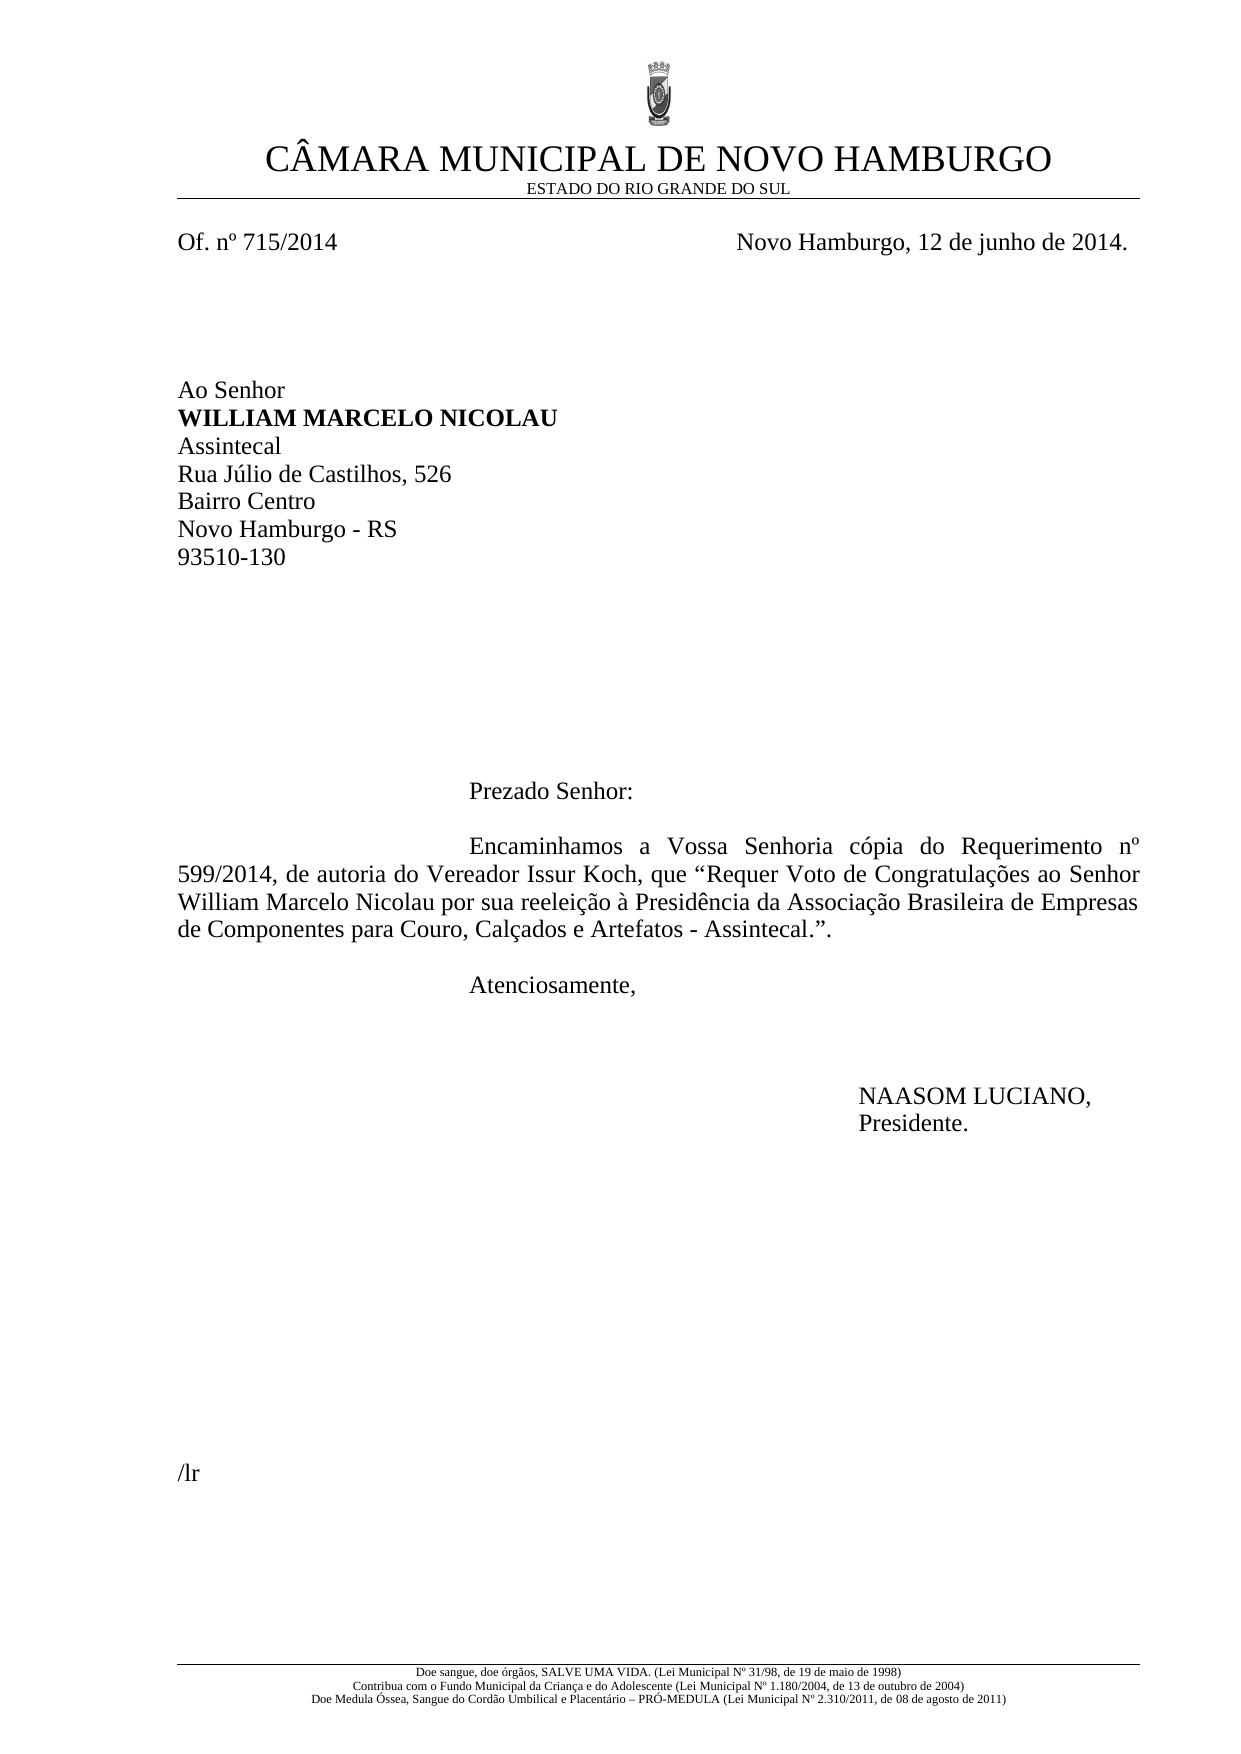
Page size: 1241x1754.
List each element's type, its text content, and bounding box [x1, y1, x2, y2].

text Ao Senhor [177, 377, 1140, 404]
subtitle 93510-130 [177, 543, 1140, 571]
text Presidente. [858, 1109, 1140, 1137]
text Of. nº 715/2014 Novo Hamburgo, 12 de junho de 2014. [177, 228, 1140, 256]
text Encaminhamos a Vossa Senhoria cópia do Requerimento nº 599/2014, de autoria do Vereador Issur Koch, que “Requer Voto de Congratulações ao Senhor William Marcelo Nicolau por sua reeleição à Presidência da Associação Brasileira de Empresas de Componentes para Couro, Calçados e Artefatos - Assintecal.”. [177, 832, 1140, 943]
text Bairro Centro [177, 487, 1140, 515]
text Novo Hamburgo - RS [177, 515, 1140, 543]
text /lr [177, 1459, 1140, 1487]
text Atenciosamente, [177, 971, 1140, 999]
text WILLIAM MARCELO NICOLAU [177, 404, 1140, 432]
text Assintecal [177, 432, 1140, 460]
text Prezado Senhor: [177, 777, 1140, 805]
text NAASOM LUCIANO, [858, 1082, 1140, 1109]
text Rua Júlio de Castilhos, 526 [177, 460, 1140, 487]
